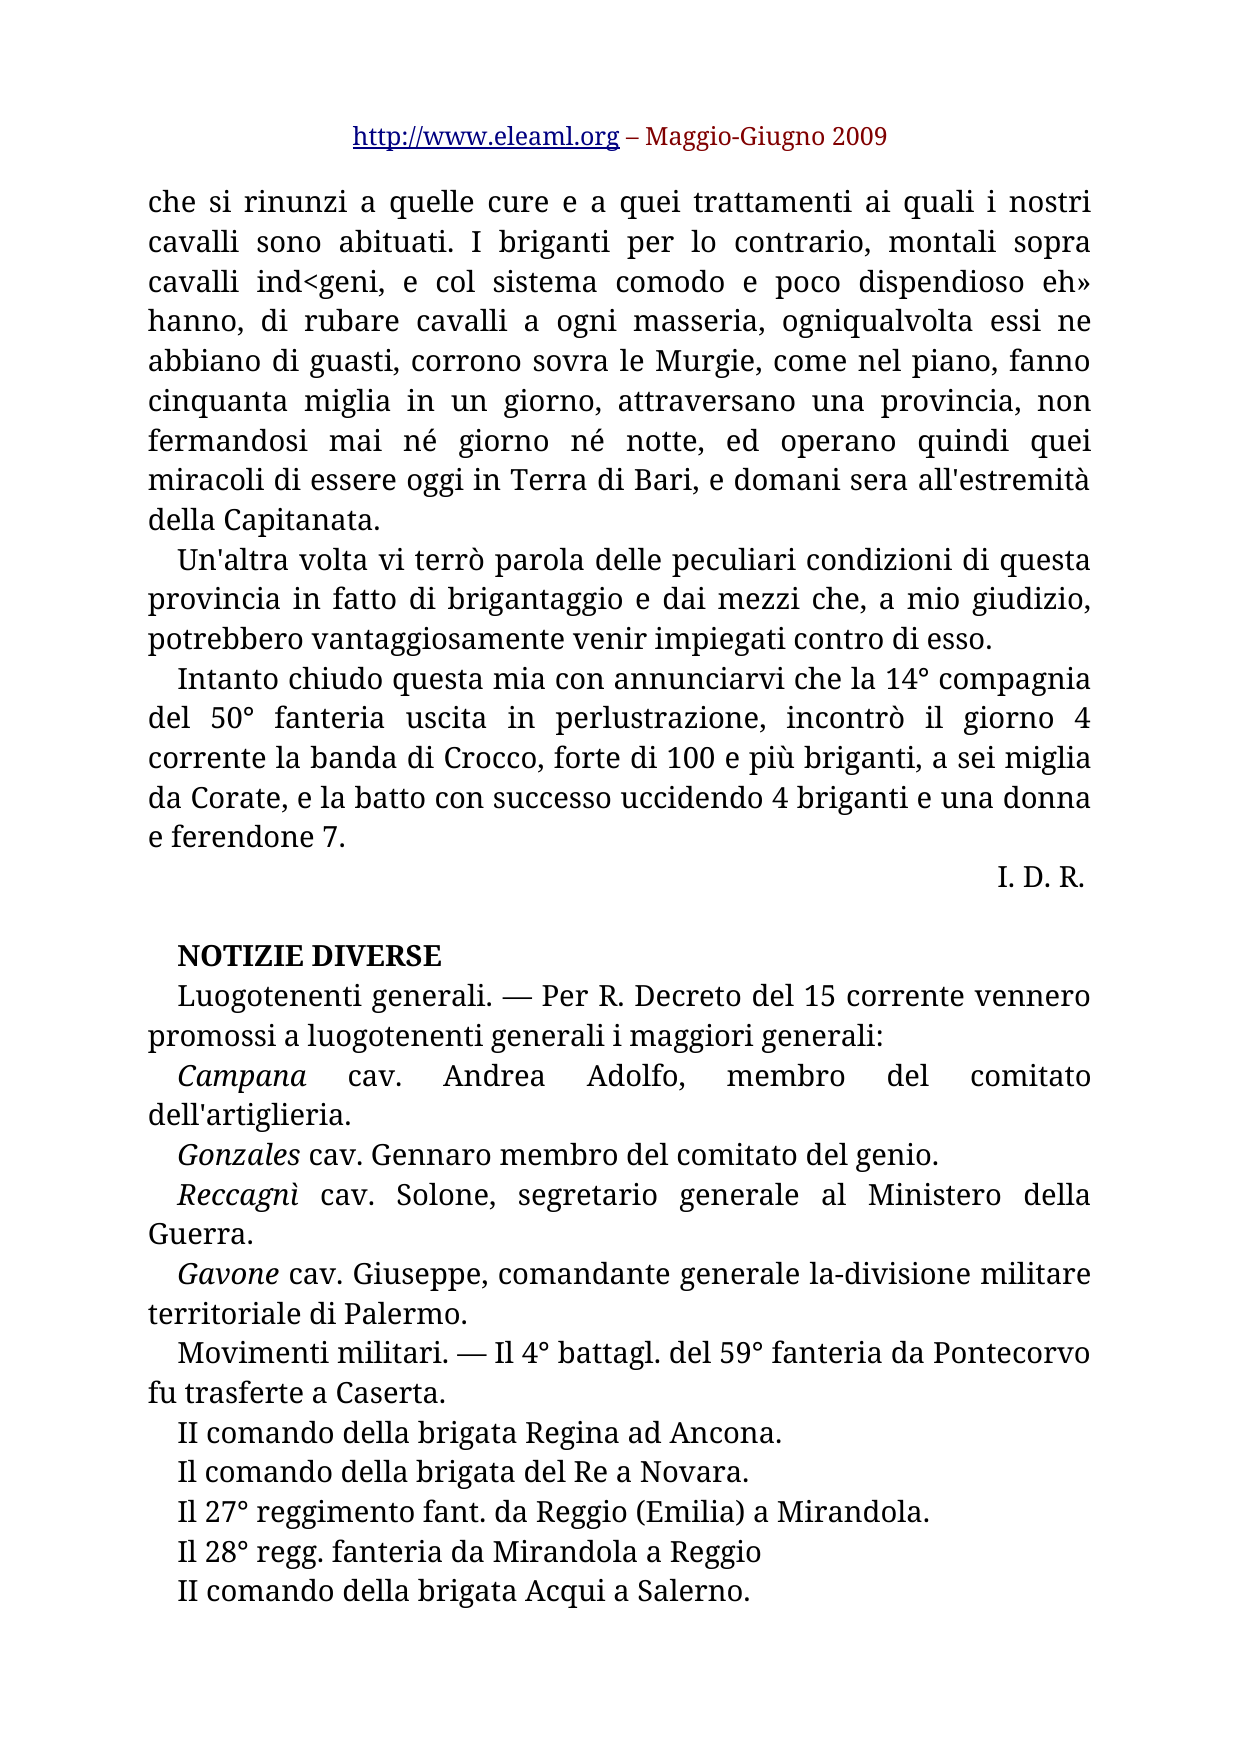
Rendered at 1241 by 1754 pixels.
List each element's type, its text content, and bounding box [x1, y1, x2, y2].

text Reccagnì cav. Solone, segretario generale al Ministero della Guerra. [148, 1174, 1093, 1253]
text Il 28° regg. fanteria da Mirandola a Reggio [148, 1531, 1093, 1571]
text Luogotenenti generali. — Per R. Decreto del 15 corrente vennero promossi a luogotenenti generali i maggiori generali: [148, 975, 1093, 1055]
text II comando della brigata Acqui a Salerno. [148, 1571, 1093, 1610]
text Movimenti militari. — Il 4° battagl. del 59° fanteria da Pontecorvo fu trasferte a Caserta. [148, 1333, 1093, 1412]
text Il comando della brigata del Re a Novara. [148, 1452, 1093, 1491]
text Il 27° reggimento fant. da Reggio (Emilia) a Mirandola. [148, 1491, 1093, 1531]
text che si rinunzi a quelle cure e a quei trattamenti ai quali i nostri cavalli sono abituati. I briganti per lo contrario, montali sopra cavalli ind<geni, e col sistema comodo e poco dispendioso eh» hanno, di rubare cavalli a ogni masseria, ogniqualvolta essi ne abbiano di guasti, corrono sovra le Murgie, come nel piano, fanno cinquanta miglia in un giorno, attraversano una provincia, non fermandosi mai né giorno né notte, ed operano quindi quei miracoli di essere oggi in Terra di Bari, e domani sera all'estremità della Capitanata. [148, 182, 1093, 539]
text Campana cav. Andrea Adolfo, membro del comitato dell'artiglieria. [148, 1055, 1093, 1134]
text Un'altra volta vi terrò parola delle peculiari condizioni di questa provincia in fatto di brigantaggio e dai mezzi che, a mio giudizio, potrebbero vantaggiosamente venir impiegati contro di esso. [148, 539, 1093, 658]
text II comando della brigata Regina ad Ancona. [148, 1412, 1093, 1452]
text Intanto chiudo questa mia con annunciarvi che la 14° compagnia del 50° fanteria uscita in perlustrazione, incontrò il giorno 4 corrente la banda di Crocco, forte di 100 e più briganti, a sei miglia da Corate, e la batto con successo uccidendo 4 briganti e una donna e ferendone 7. [148, 658, 1093, 856]
text I. D. R. [148, 856, 1093, 896]
text NOTIZIE DIVERSE [148, 936, 1093, 975]
text Gavone cav. Giuseppe, comandante generale la-divisione militare territoriale di Palermo. [148, 1253, 1093, 1333]
text Gonzales cav. Gennaro membro del comitato del genio. [148, 1134, 1093, 1174]
